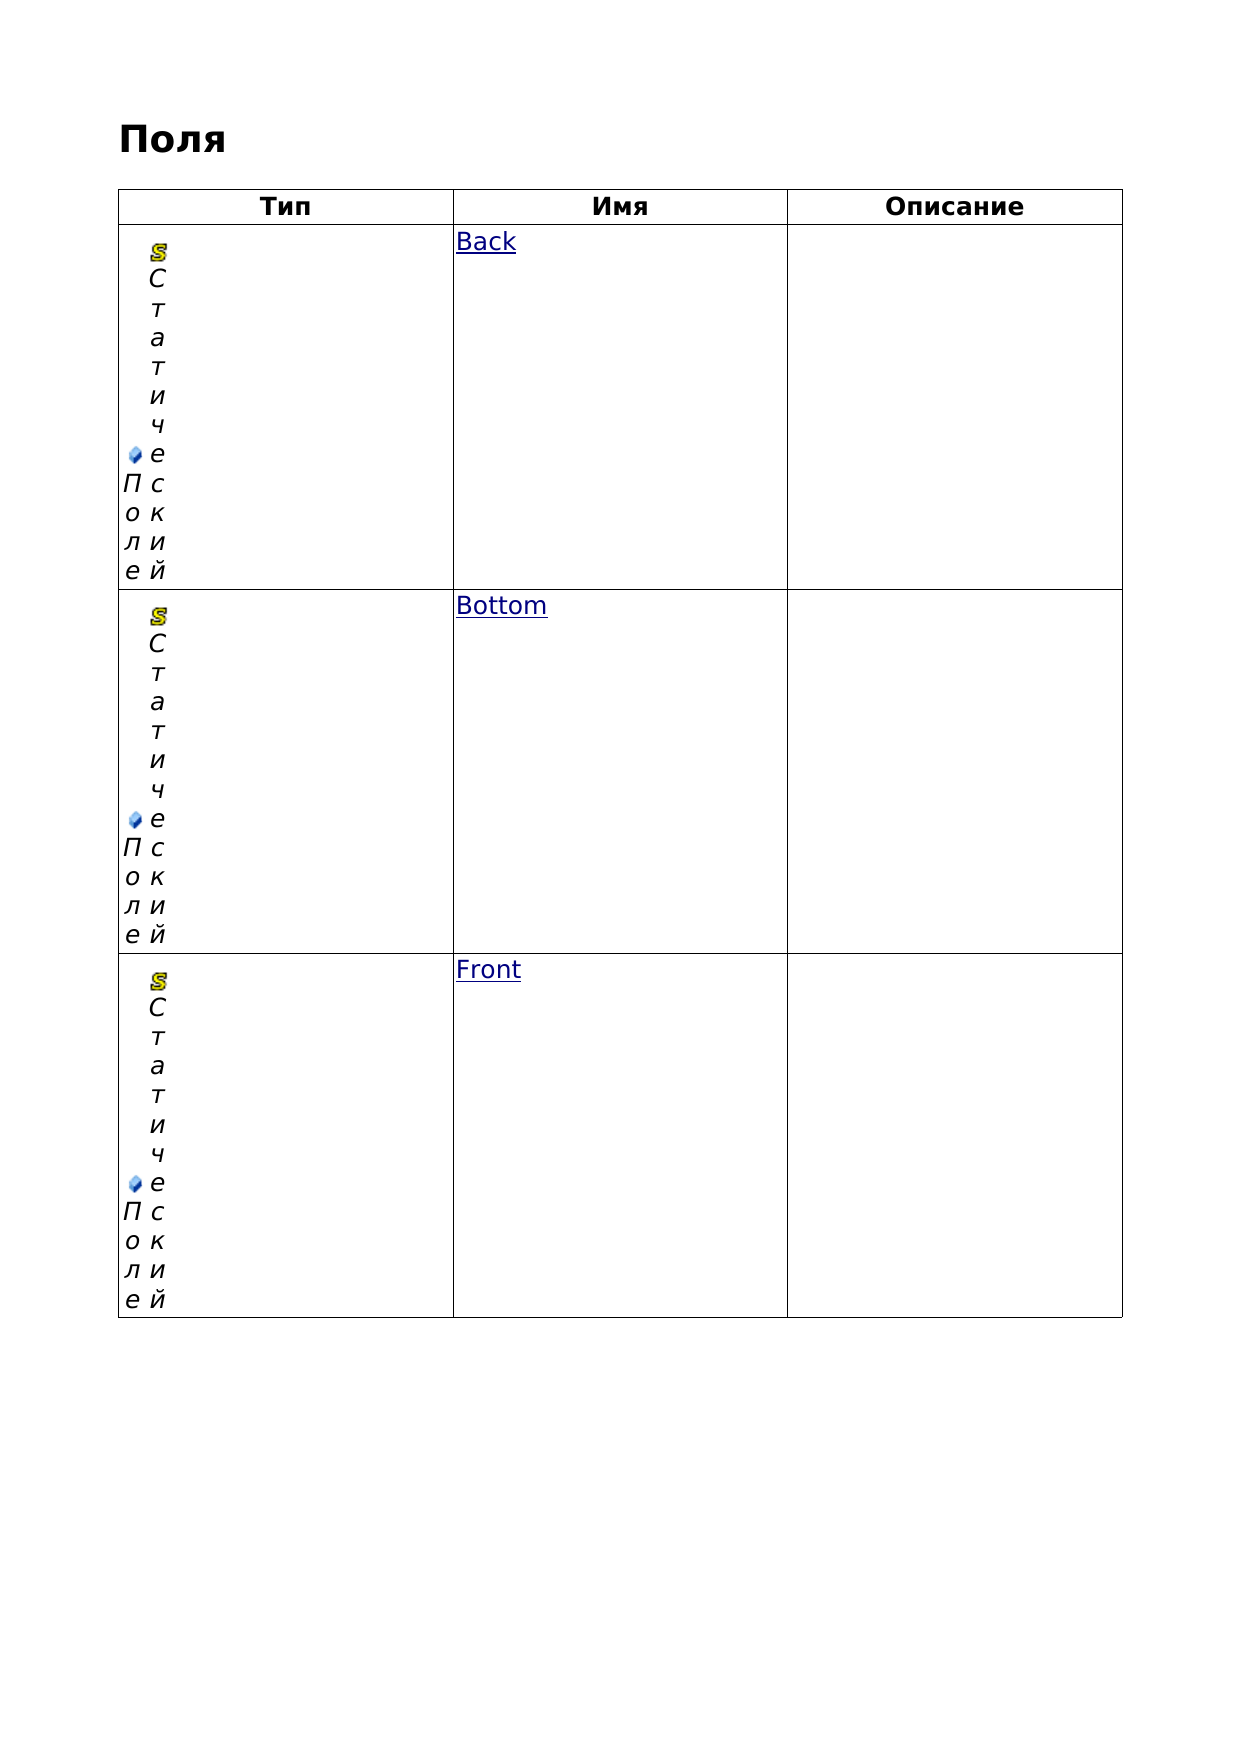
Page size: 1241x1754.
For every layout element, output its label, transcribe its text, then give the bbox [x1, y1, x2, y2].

table_cell [788, 225, 1122, 588]
table_cell [119, 590, 453, 953]
table_cell [119, 954, 453, 1317]
table_cell [788, 590, 1122, 953]
picture [146, 239, 172, 265]
subtitle Поля [118, 118, 1122, 162]
table_header Имя [454, 190, 787, 224]
table_cell Front [454, 954, 787, 1317]
picture [121, 808, 146, 834]
picture [146, 968, 172, 994]
table_cell Back [454, 225, 787, 588]
table_cell [119, 225, 453, 588]
table_header Тип [119, 190, 453, 224]
picture [146, 603, 172, 629]
picture [121, 443, 146, 469]
table_header Описание [788, 190, 1122, 224]
picture [121, 1172, 146, 1198]
table_cell [788, 954, 1122, 1317]
table_cell Bottom [454, 590, 787, 953]
